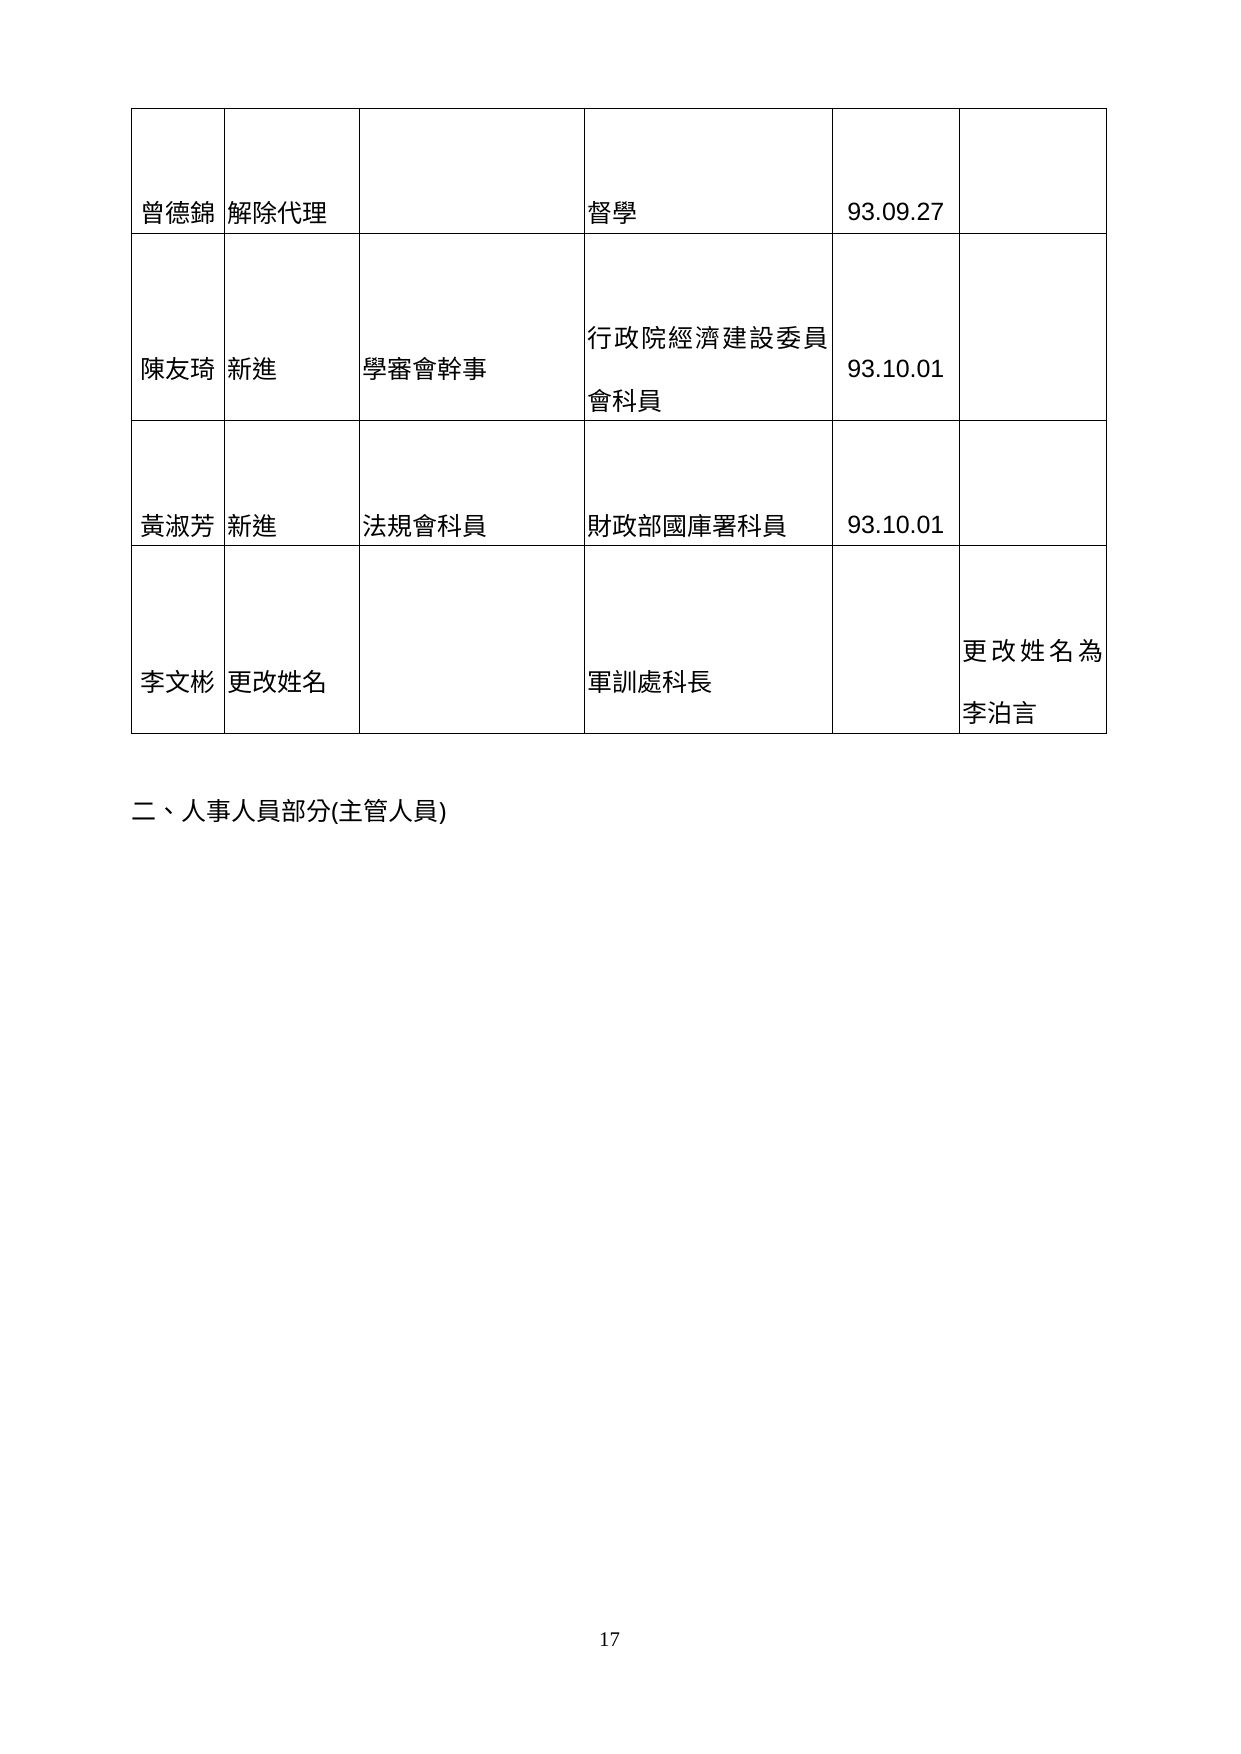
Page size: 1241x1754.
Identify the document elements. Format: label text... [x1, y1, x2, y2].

table_cell 督學 [585, 109, 832, 233]
table_cell 93.10.01 [833, 421, 959, 545]
table_cell 曾德錦 [132, 109, 224, 233]
table_cell 財政部國庫署科員 [585, 421, 832, 545]
table_cell 法規會科員 [360, 421, 584, 545]
table_cell [960, 109, 1106, 233]
table_cell [833, 546, 959, 733]
table_cell [360, 546, 584, 733]
text 二、人事人員部分(主管人員) [131, 791, 1087, 827]
table_cell [360, 109, 584, 233]
table_cell 學審會幹事 [360, 234, 584, 420]
table_cell 新進 [225, 234, 359, 420]
table_cell 黃淑芳 [132, 421, 224, 545]
table_cell 行政院經濟建設委員會科員 [585, 234, 832, 420]
table_cell [960, 421, 1106, 545]
table_cell 解除代理 [225, 109, 359, 233]
table_cell 93.09.27 [833, 109, 959, 233]
table_cell 更改姓名 [225, 546, 359, 733]
table_cell [960, 234, 1106, 420]
table_cell 93.10.01 [833, 234, 959, 420]
table_cell 軍訓處科長 [585, 546, 832, 733]
table_cell 更改姓名為李泊言 [960, 546, 1106, 733]
table_cell 李文彬 [132, 546, 224, 733]
table_cell 陳友琦 [132, 234, 224, 420]
table_cell 新進 [225, 421, 359, 545]
